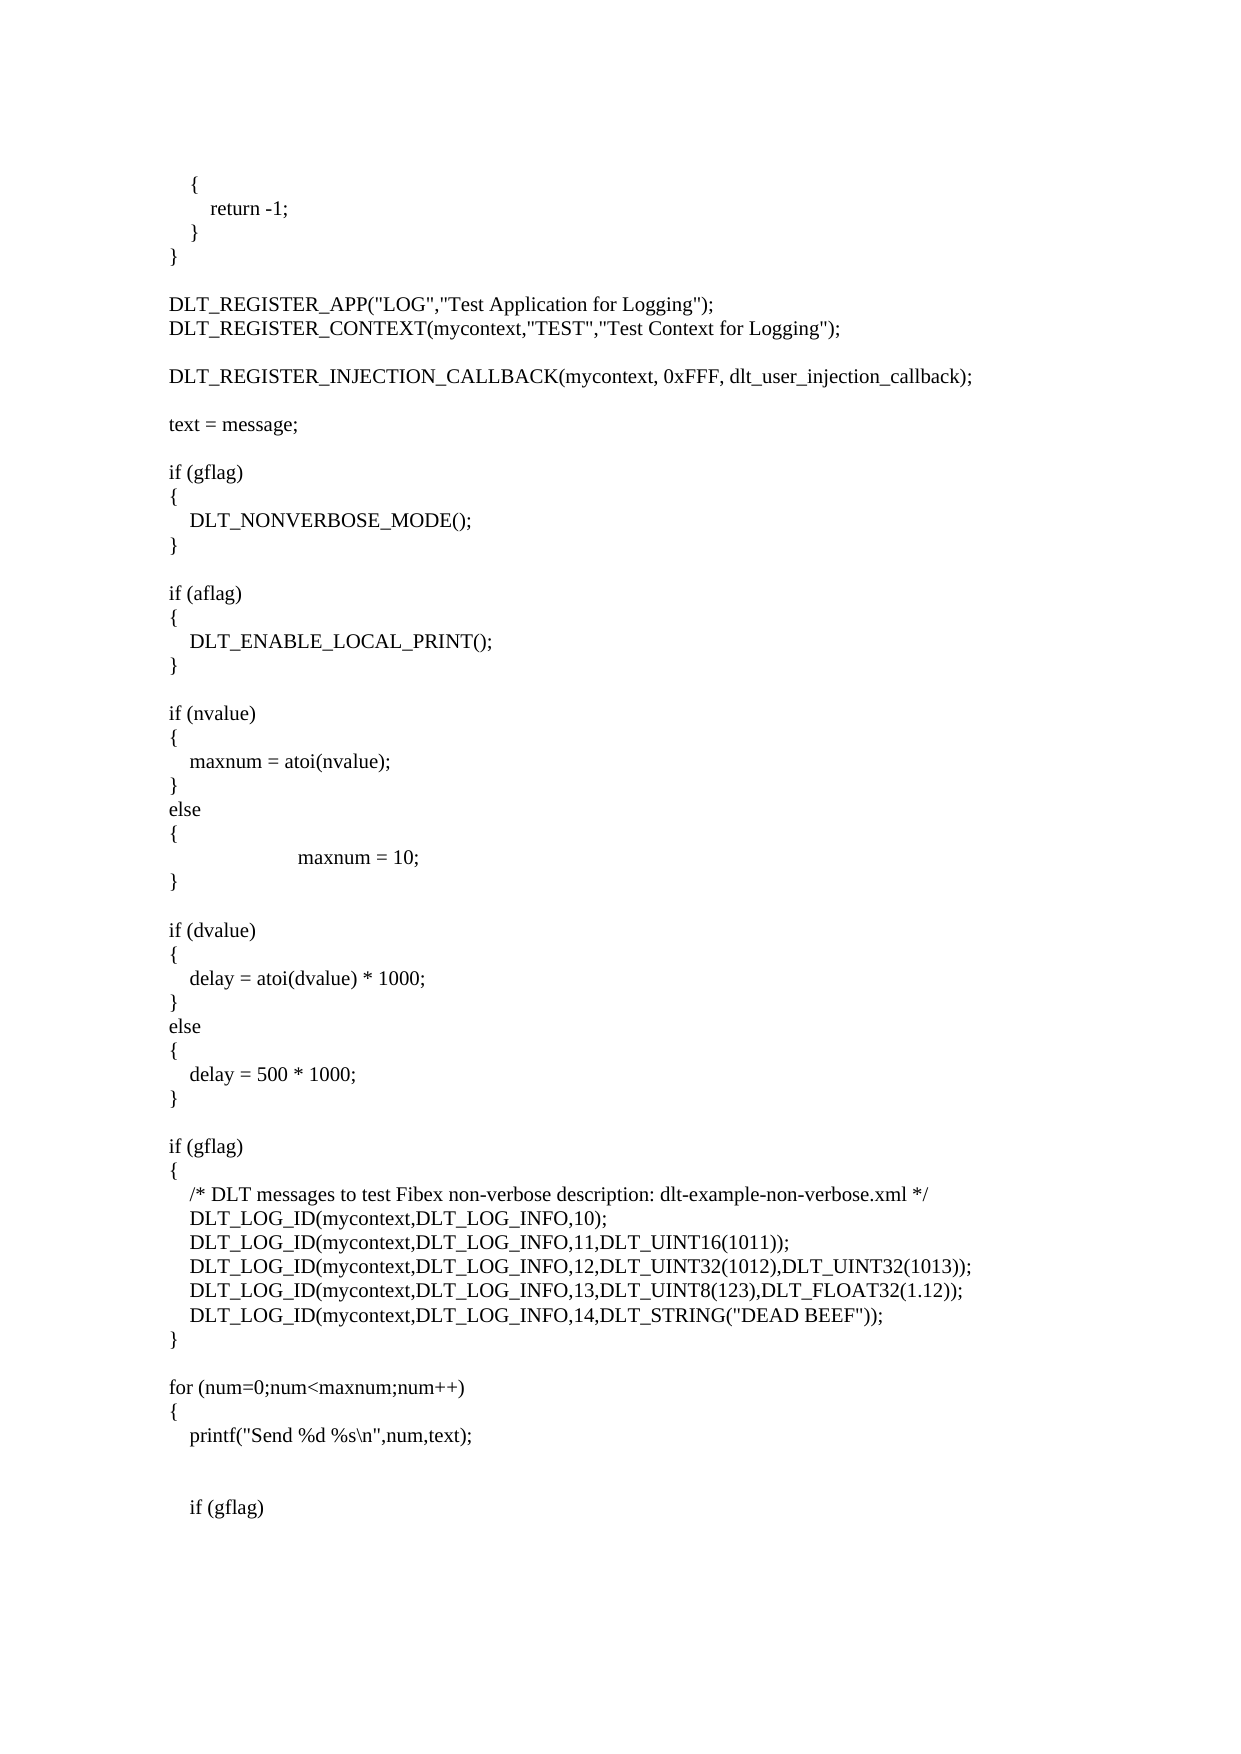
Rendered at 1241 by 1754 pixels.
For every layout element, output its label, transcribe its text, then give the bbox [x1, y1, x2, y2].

text if (nvalue) [148, 701, 1090, 725]
text } [148, 1327, 1090, 1351]
text { [148, 172, 1090, 196]
text if (aflag) [148, 581, 1090, 605]
text maxnum = atoi(nvalue); [148, 749, 1090, 773]
text } [148, 653, 1090, 677]
text DLT_LOG_ID(mycontext,DLT_LOG_INFO,12,DLT_UINT32(1012),DLT_UINT32(1013)); [148, 1254, 1090, 1278]
text { [148, 821, 1090, 845]
text { [148, 725, 1090, 749]
text DLT_ENABLE_LOCAL_PRINT(); [148, 629, 1090, 653]
text DLT_REGISTER_CONTEXT(mycontext,"TEST","Test Context for Logging"); [148, 316, 1090, 340]
text if (gflag) [148, 1134, 1090, 1158]
text DLT_REGISTER_APP("LOG","Test Application for Logging"); [148, 292, 1090, 316]
text DLT_LOG_ID(mycontext,DLT_LOG_INFO,10); [148, 1206, 1090, 1230]
text { [148, 484, 1090, 508]
text } [148, 990, 1090, 1014]
text for (num=0;num<maxnum;num++) [148, 1375, 1090, 1399]
text delay = 500 * 1000; [148, 1062, 1090, 1086]
text } [148, 244, 1090, 268]
text { [148, 1158, 1090, 1182]
text return -1; [148, 196, 1090, 220]
text } [148, 869, 1090, 893]
text delay = atoi(dvalue) * 1000; [148, 966, 1090, 990]
text text = message; [148, 412, 1090, 436]
text } [148, 773, 1090, 797]
text } [148, 220, 1090, 244]
text DLT_REGISTER_INJECTION_CALLBACK(mycontext, 0xFFF, dlt_user_injection_callback); [148, 364, 1090, 388]
text DLT_LOG_ID(mycontext,DLT_LOG_INFO,14,DLT_STRING("DEAD BEEF")); [148, 1302, 1090, 1327]
text maxnum = 10; [148, 845, 1090, 869]
text printf("Send %d %s\n",num,text); [148, 1423, 1090, 1447]
text } [148, 1086, 1090, 1110]
text { [148, 1399, 1090, 1423]
text DLT_LOG_ID(mycontext,DLT_LOG_INFO,13,DLT_UINT8(123),DLT_FLOAT32(1.12)); [148, 1278, 1090, 1302]
text if (gflag) [148, 1495, 1090, 1519]
text { [148, 605, 1090, 629]
text { [148, 1038, 1090, 1062]
text else [148, 797, 1090, 821]
text if (dvalue) [148, 917, 1090, 942]
text { [148, 942, 1090, 966]
text else [148, 1014, 1090, 1038]
text } [148, 532, 1090, 557]
text DLT_LOG_ID(mycontext,DLT_LOG_INFO,11,DLT_UINT16(1011)); [148, 1230, 1090, 1254]
text if (gflag) [148, 460, 1090, 484]
text /* DLT messages to test Fibex non-verbose description: dlt-example-non-verbose.xml */ [148, 1182, 1090, 1206]
text DLT_NONVERBOSE_MODE(); [148, 508, 1090, 532]
